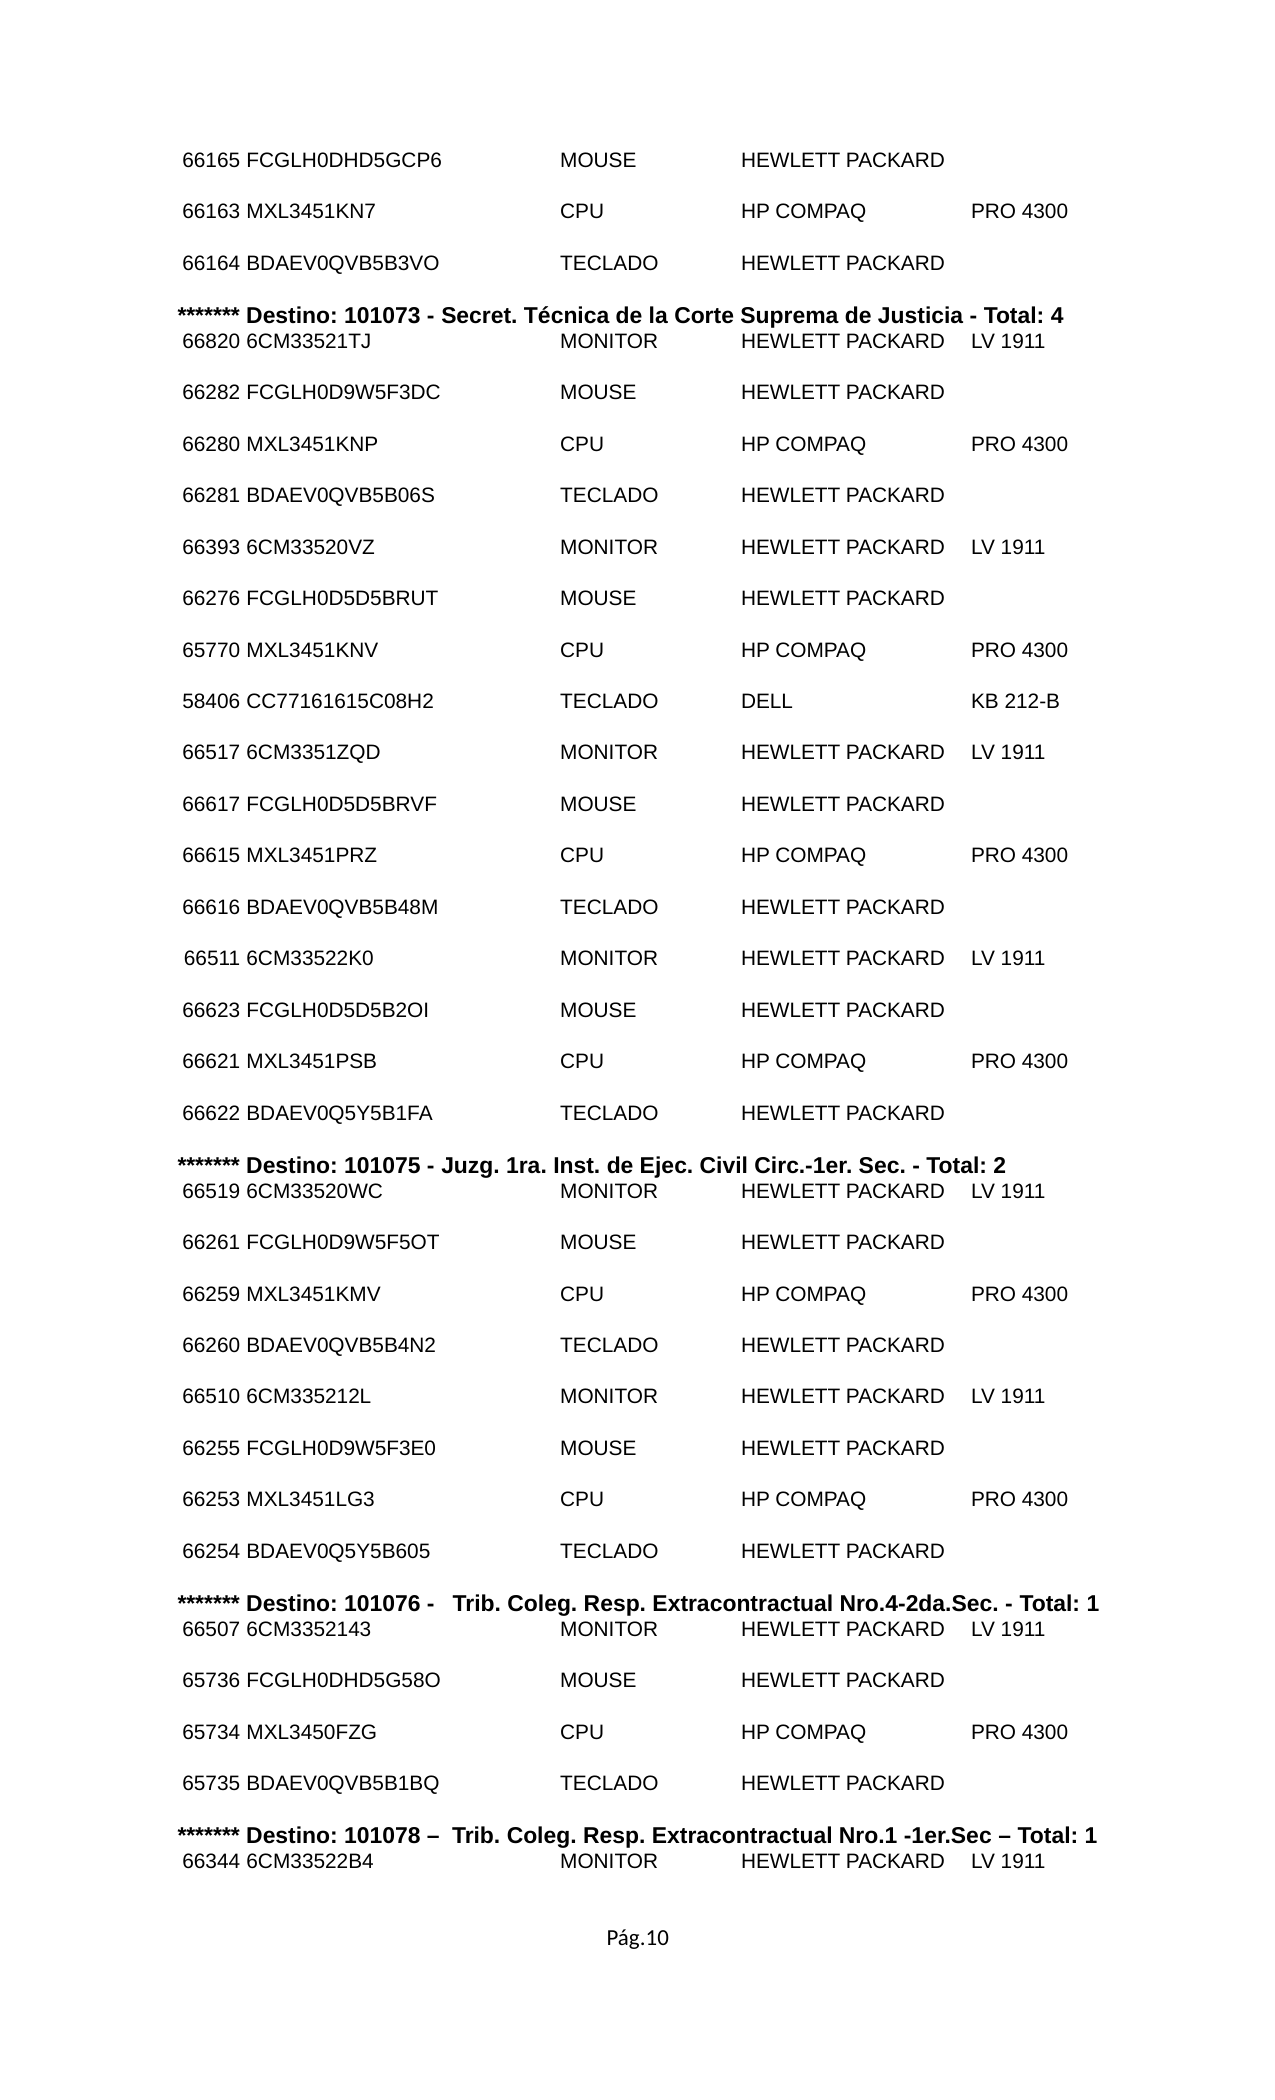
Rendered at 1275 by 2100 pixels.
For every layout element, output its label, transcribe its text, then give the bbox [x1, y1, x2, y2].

table_cell PRO 4300 [969, 638, 1119, 689]
table_cell HEWLETT PACKARD [739, 1101, 968, 1152]
table_cell MOUSE [558, 1669, 738, 1719]
table_cell 6CM33520VZ [244, 535, 557, 586]
table_cell 65770 [175, 638, 243, 689]
table_cell TECLADO [558, 484, 738, 534]
table_cell MXL3451PRZ [244, 844, 557, 894]
table_cell [969, 149, 1119, 199]
subtitle ******* Destino: 101078 – Trib. Coleg. Resp. Extracontractual Nro.1 -1er.Sec – Total: 1 [177, 1822, 1225, 1849]
table_header MONITOR [558, 330, 738, 380]
table_cell LV 1911 [969, 1385, 1119, 1436]
table_cell BDAEV0Q5Y5B605 [244, 1540, 557, 1590]
table_cell HP COMPAQ [739, 1488, 968, 1538]
table_cell [969, 1437, 1119, 1487]
table_cell HEWLETT PACKARD [739, 1669, 968, 1719]
table_header MONITOR [558, 1617, 738, 1668]
table_header HEWLETT PACKARD [739, 1617, 968, 1668]
table_cell HP COMPAQ [739, 432, 968, 483]
table_cell [969, 896, 1119, 946]
table_cell HP COMPAQ [739, 1282, 968, 1333]
table_cell DELL [739, 690, 968, 740]
table_cell 66393 [175, 535, 243, 586]
table_cell PRO 4300 [969, 1050, 1119, 1100]
table_cell LV 1911 [969, 741, 1119, 792]
table_cell LV 1911 [969, 947, 1119, 997]
table_cell 66511 [175, 947, 243, 997]
table_cell HEWLETT PACKARD [739, 484, 968, 534]
table_cell CPU [558, 1488, 738, 1538]
table_cell TECLADO [558, 1101, 738, 1152]
table_cell CPU [558, 200, 738, 251]
table_cell LV 1911 [969, 535, 1119, 586]
table_header LV 1911 [969, 1617, 1119, 1668]
table_cell MOUSE [558, 587, 738, 637]
table_cell TECLADO [558, 252, 738, 302]
table_cell HP COMPAQ [739, 844, 968, 894]
table_cell PRO 4300 [969, 1282, 1119, 1333]
table_cell MOUSE [558, 1437, 738, 1487]
table_cell HP COMPAQ [739, 1050, 968, 1100]
table_cell 66164 [175, 252, 243, 302]
table_cell [969, 999, 1119, 1049]
table_cell [969, 1231, 1119, 1281]
table_cell 66281 [175, 484, 243, 534]
table_cell CC77161615C08H2 [244, 690, 557, 740]
table_cell MONITOR [558, 1385, 738, 1436]
table_cell HEWLETT PACKARD [739, 896, 968, 946]
table_cell 66163 [175, 200, 243, 251]
subtitle ******* Destino: 101076 - Trib. Coleg. Resp. Extracontractual Nro.4-2da.Sec. - Total: 1 [177, 1590, 1225, 1616]
table_cell MXL3451KN7 [244, 200, 557, 251]
table_header LV 1911 [969, 1179, 1119, 1230]
table_cell BDAEV0QVB5B06S [244, 484, 557, 534]
table_cell 66165 [175, 149, 243, 199]
table_header HEWLETT PACKARD [739, 330, 968, 380]
table_cell PRO 4300 [969, 200, 1119, 251]
table_cell 65734 [175, 1720, 243, 1771]
table_cell HEWLETT PACKARD [739, 1334, 968, 1384]
subtitle ******* Destino: 101073 - Secret. Técnica de la Corte Suprema de Justicia - Total: 4 [177, 302, 1225, 328]
table_cell TECLADO [558, 1334, 738, 1384]
table_cell 66616 [175, 896, 243, 946]
table_cell 66261 [175, 1231, 243, 1281]
table_cell [969, 1669, 1119, 1719]
table_cell HEWLETT PACKARD [739, 1385, 968, 1436]
table_cell HEWLETT PACKARD [739, 1231, 968, 1281]
table_cell HEWLETT PACKARD [739, 1772, 968, 1822]
table_cell TECLADO [558, 896, 738, 946]
table_cell CPU [558, 1720, 738, 1771]
table_cell BDAEV0QVB5B4N2 [244, 1334, 557, 1384]
table_cell HP COMPAQ [739, 638, 968, 689]
table_cell CPU [558, 1282, 738, 1333]
table_cell CPU [558, 844, 738, 894]
table_cell 6CM3351ZQD [244, 741, 557, 792]
table_cell PRO 4300 [969, 1720, 1119, 1771]
table_cell 66253 [175, 1488, 243, 1538]
table_cell HEWLETT PACKARD [739, 999, 968, 1049]
table_cell 66276 [175, 587, 243, 637]
table_cell 66517 [175, 741, 243, 792]
table_cell HEWLETT PACKARD [739, 741, 968, 792]
table_cell MOUSE [558, 1231, 738, 1281]
table_cell 66615 [175, 844, 243, 894]
table_cell 6CM335212L [244, 1385, 557, 1436]
table_cell KB 212-B [969, 690, 1119, 740]
table_header 6CM33521TJ [244, 330, 557, 380]
table_cell 66282 [175, 381, 243, 431]
table_header 6CM33522B4 [244, 1850, 557, 1893]
table_cell 66621 [175, 1050, 243, 1100]
table_header HEWLETT PACKARD [739, 1850, 968, 1893]
table_cell MXL3451KMV [244, 1282, 557, 1333]
table_cell FCGLH0DHD5GCP6 [244, 149, 557, 199]
table_cell 66259 [175, 1282, 243, 1333]
table_cell MXL3451PSB [244, 1050, 557, 1100]
table_cell MXL3451LG3 [244, 1488, 557, 1538]
table_cell MOUSE [558, 793, 738, 843]
table_cell [969, 381, 1119, 431]
table_cell [969, 252, 1119, 302]
table_cell TECLADO [558, 1540, 738, 1590]
table_cell MOUSE [558, 381, 738, 431]
table_cell 6CM33522K0 [244, 947, 557, 997]
table_cell MOUSE [558, 999, 738, 1049]
table_cell MXL3451KNP [244, 432, 557, 483]
table_header MONITOR [558, 1850, 738, 1893]
table_cell HP COMPAQ [739, 1720, 968, 1771]
table_cell BDAEV0Q5Y5B1FA [244, 1101, 557, 1152]
table_cell [969, 587, 1119, 637]
table_cell TECLADO [558, 1772, 738, 1822]
table_cell FCGLH0D9W5F5OT [244, 1231, 557, 1281]
table_cell [969, 1101, 1119, 1152]
table_header MONITOR [558, 1179, 738, 1230]
table_cell 66617 [175, 793, 243, 843]
table_cell FCGLH0D5D5BRUT [244, 587, 557, 637]
table_cell HEWLETT PACKARD [739, 381, 968, 431]
table_header 66519 [175, 1179, 243, 1230]
table_cell MXL3450FZG [244, 1720, 557, 1771]
table_cell HEWLETT PACKARD [739, 793, 968, 843]
table_cell FCGLH0DHD5G58O [244, 1669, 557, 1719]
table_cell HEWLETT PACKARD [739, 587, 968, 637]
table_cell 66623 [175, 999, 243, 1049]
table_cell FCGLH0D9W5F3E0 [244, 1437, 557, 1487]
table_cell HEWLETT PACKARD [739, 1540, 968, 1590]
table_cell CPU [558, 432, 738, 483]
subtitle ******* Destino: 101075 - Juzg. 1ra. Inst. de Ejec. Civil Circ.-1er. Sec. - Total: 2 [177, 1152, 1225, 1178]
table_cell CPU [558, 638, 738, 689]
table_cell BDAEV0QVB5B48M [244, 896, 557, 946]
table_cell 66622 [175, 1101, 243, 1152]
table_cell FCGLH0D5D5BRVF [244, 793, 557, 843]
table_cell [969, 1334, 1119, 1384]
table_header 6CM3352143 [244, 1617, 557, 1668]
table_cell BDAEV0QVB5B3VO [244, 252, 557, 302]
table_cell [969, 793, 1119, 843]
table_cell FCGLH0D5D5B2OI [244, 999, 557, 1049]
table_cell MONITOR [558, 535, 738, 586]
table_cell PRO 4300 [969, 432, 1119, 483]
table_cell FCGLH0D9W5F3DC [244, 381, 557, 431]
table_cell HEWLETT PACKARD [739, 252, 968, 302]
table_cell [969, 484, 1119, 534]
table_cell HEWLETT PACKARD [739, 1437, 968, 1487]
table_cell HP COMPAQ [739, 200, 968, 251]
table_cell 65735 [175, 1772, 243, 1822]
table_header LV 1911 [969, 1850, 1119, 1893]
table_cell 58406 [175, 690, 243, 740]
table_cell HEWLETT PACKARD [739, 947, 968, 997]
table_cell BDAEV0QVB5B1BQ [244, 1772, 557, 1822]
table_cell MOUSE [558, 149, 738, 199]
table_cell 65736 [175, 1669, 243, 1719]
table_header 6CM33520WC [244, 1179, 557, 1230]
table_cell 66254 [175, 1540, 243, 1590]
table_cell [969, 1772, 1119, 1822]
table_cell 66255 [175, 1437, 243, 1487]
table_cell 66510 [175, 1385, 243, 1436]
table_header 66344 [175, 1850, 243, 1893]
table_cell MXL3451KNV [244, 638, 557, 689]
table_header 66507 [175, 1617, 243, 1668]
table_cell PRO 4300 [969, 1488, 1119, 1538]
table_cell CPU [558, 1050, 738, 1100]
table_cell TECLADO [558, 690, 738, 740]
table_cell MONITOR [558, 947, 738, 997]
table_cell 66260 [175, 1334, 243, 1384]
table_cell 66280 [175, 432, 243, 483]
table_header 66820 [175, 330, 243, 380]
table_cell HEWLETT PACKARD [739, 535, 968, 586]
table_header LV 1911 [969, 330, 1119, 380]
table_cell MONITOR [558, 741, 738, 792]
table_header HEWLETT PACKARD [739, 1179, 968, 1230]
table_cell PRO 4300 [969, 844, 1119, 894]
table_cell HEWLETT PACKARD [739, 149, 968, 199]
table_cell [969, 1540, 1119, 1590]
